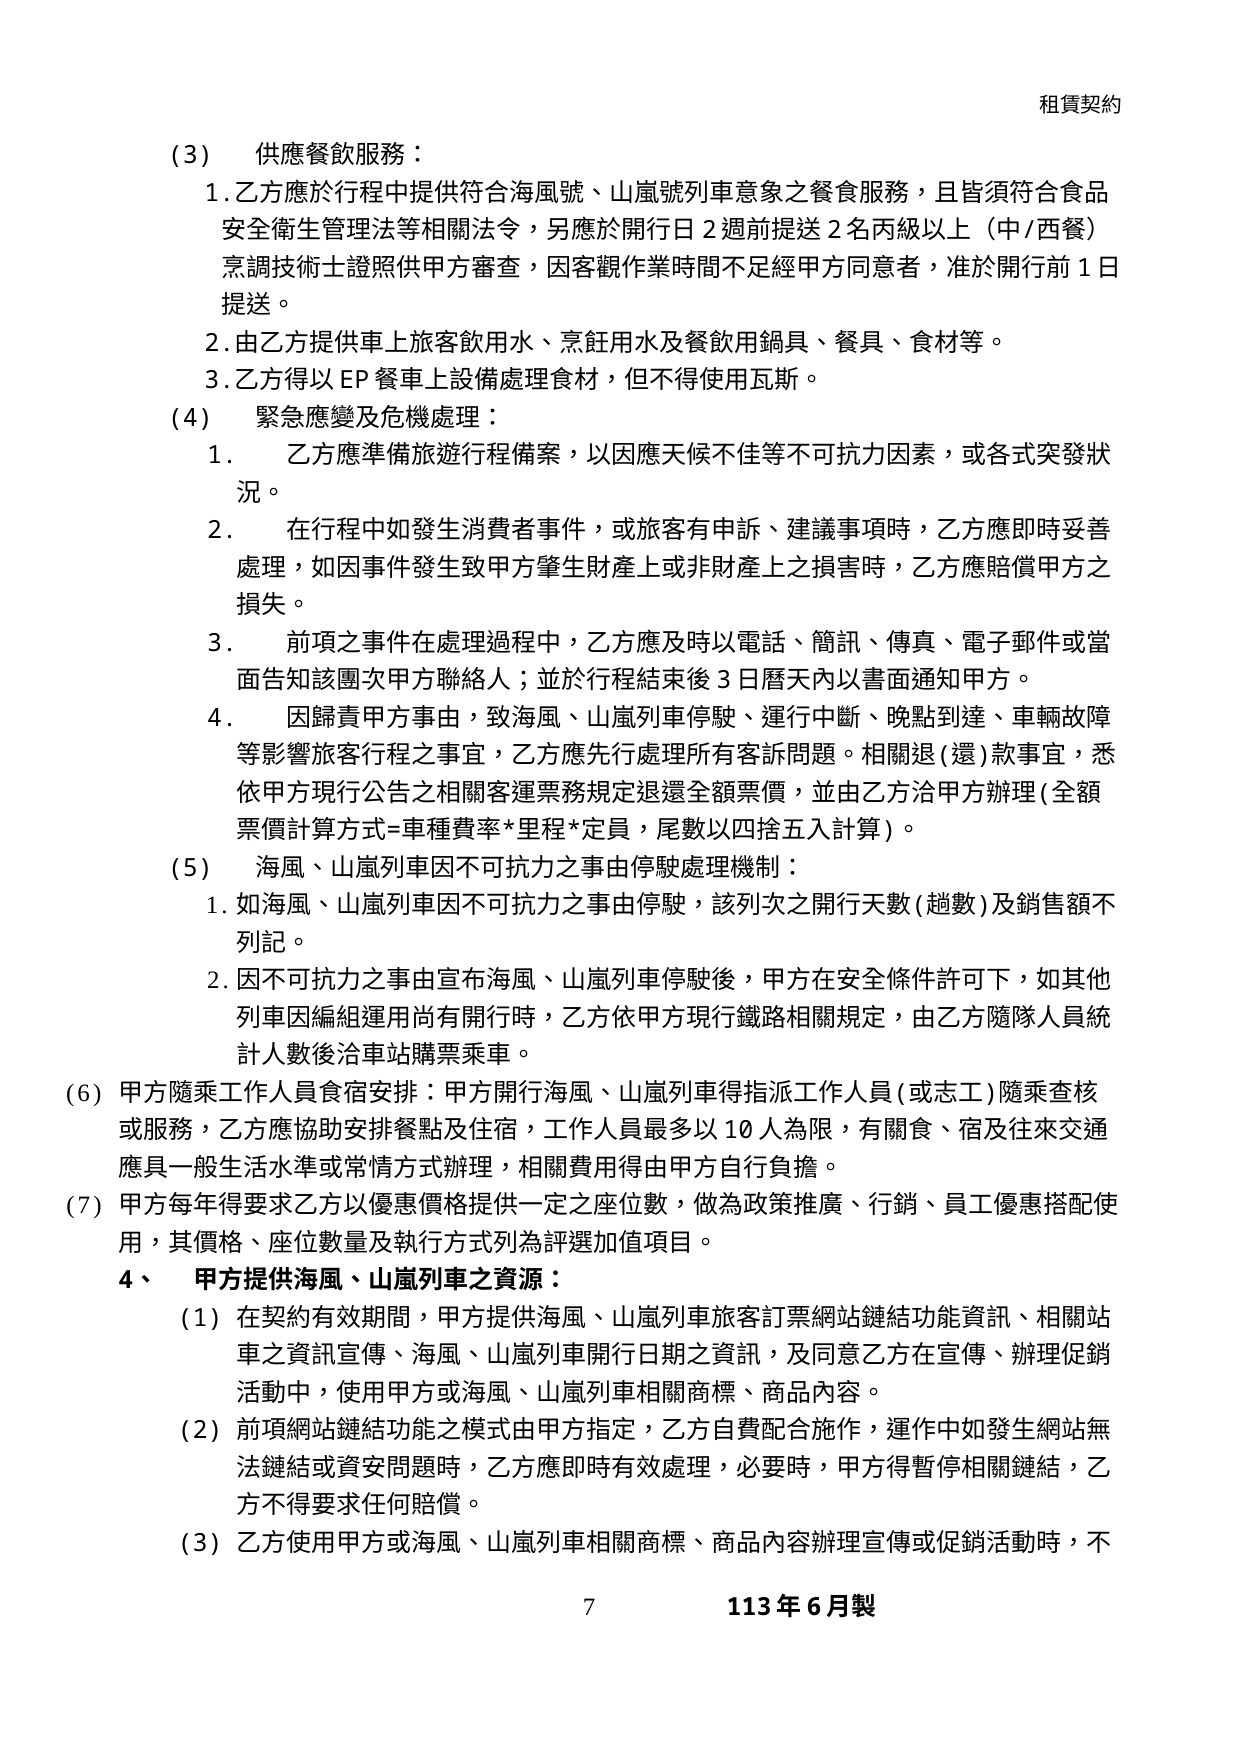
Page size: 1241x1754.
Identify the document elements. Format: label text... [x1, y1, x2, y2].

text 3.乙方得以EP餐車上設備處理食材，但不得使用瓦斯。 [204, 359, 1122, 396]
list 如海風、山嵐列車因不可抗力之事由停駛，該列次之開行天數(趟數)及銷售額不列記。 [206, 884, 1122, 959]
list 甲方每年得要求乙方以優惠價格提供一定之座位數，做為政策推廣、行銷、員工優惠搭配使用，其價格、座位數量及執行方式列為評選加值項目。 [66, 1184, 1122, 1259]
list 乙方應準備旅遊行程備案，以因應天候不佳等不可抗力因素，或各式突發狀況。 [207, 434, 1122, 509]
list 在行程中如發生消費者事件，或旅客有申訴、建議事項時，乙方應即時妥善處理，如因事件發生致甲方肇生財產上或非財產上之損害時，乙方應賠償甲方之損失。 [207, 509, 1122, 621]
list 甲方提供海風、山嵐列車之資源： [118, 1259, 1122, 1296]
list 海風、山嵐列車因不可抗力之事由停駛處理機制： [168, 846, 1122, 884]
list 緊急應變及危機處理： [168, 396, 1122, 434]
list 因不可抗力之事由宣布海風、山嵐列車停駛後，甲方在安全條件許可下，如其他列車因編組運用尚有開行時，乙方依甲方現行鐵路相關規定，由乙方隨隊人員統計人數後洽車站購票乘車。 [207, 959, 1122, 1071]
list 供應餐飲服務： [168, 134, 1122, 171]
list 甲方隨乘工作人員食宿安排：甲方開行海風、山嵐列車得指派工作人員(或志工)隨乘查核或服務，乙方應協助安排餐點及住宿，工作人員最多以10人為限，有關食、宿及往來交通應具一般生活水準或常情方式辦理，相關費用得由甲方自行負擔。 [66, 1071, 1122, 1184]
list 前項之事件在處理過程中，乙方應及時以電話、簡訊、傳真、電子郵件或當面告知該團次甲方聯絡人；並於行程結束後3日曆天內以書面通知甲方。 [207, 621, 1122, 696]
text 2.由乙方提供車上旅客飲用水、烹飪用水及餐飲用鍋具、餐具、食材等。 [204, 321, 1122, 359]
list 因歸責甲方事由，致海風、山嵐列車停駛、運行中斷、晚點到達、車輛故障等影響旅客行程之事宜，乙方應先行處理所有客訴問題。相關退(還)款事宜，悉依甲方現行公告之相關客運票務規定退還全額票價，並由乙方洽甲方辦理(全額票價計算方式=車種費率*里程*定員，尾數以四捨五入計算)。 [207, 696, 1122, 846]
list 在契約有效期間，甲方提供海風、山嵐列車旅客訂票網站鏈結功能資訊、相關站車之資訊宣傳、海風、山嵐列車開行日期之資訊，及同意乙方在宣傳、辦理促銷活動中，使用甲方或海風、山嵐列車相關商標、商品內容。 [177, 1296, 1122, 1409]
list 前項網站鏈結功能之模式由甲方指定，乙方自費配合施作，運作中如發生網站無法鏈結或資安問題時，乙方應即時有效處理，必要時，甲方得暫停相關鏈結，乙方不得要求任何賠償。 [177, 1409, 1122, 1521]
list 乙方使用甲方或海風、山嵐列車相關商標、商品內容辦理宣傳或促銷活動時，不 [177, 1521, 1122, 1559]
text 1.乙方應於行程中提供符合海風號、山嵐號列車意象之餐食服務，且皆須符合食品安全衛生管理法等相關法令，另應於開行日2週前提送2名丙級以上（中/西餐）烹調技術士證照供甲方審查，因客觀作業時間不足經甲方同意者，准於開行前1日提送。 [204, 171, 1122, 321]
